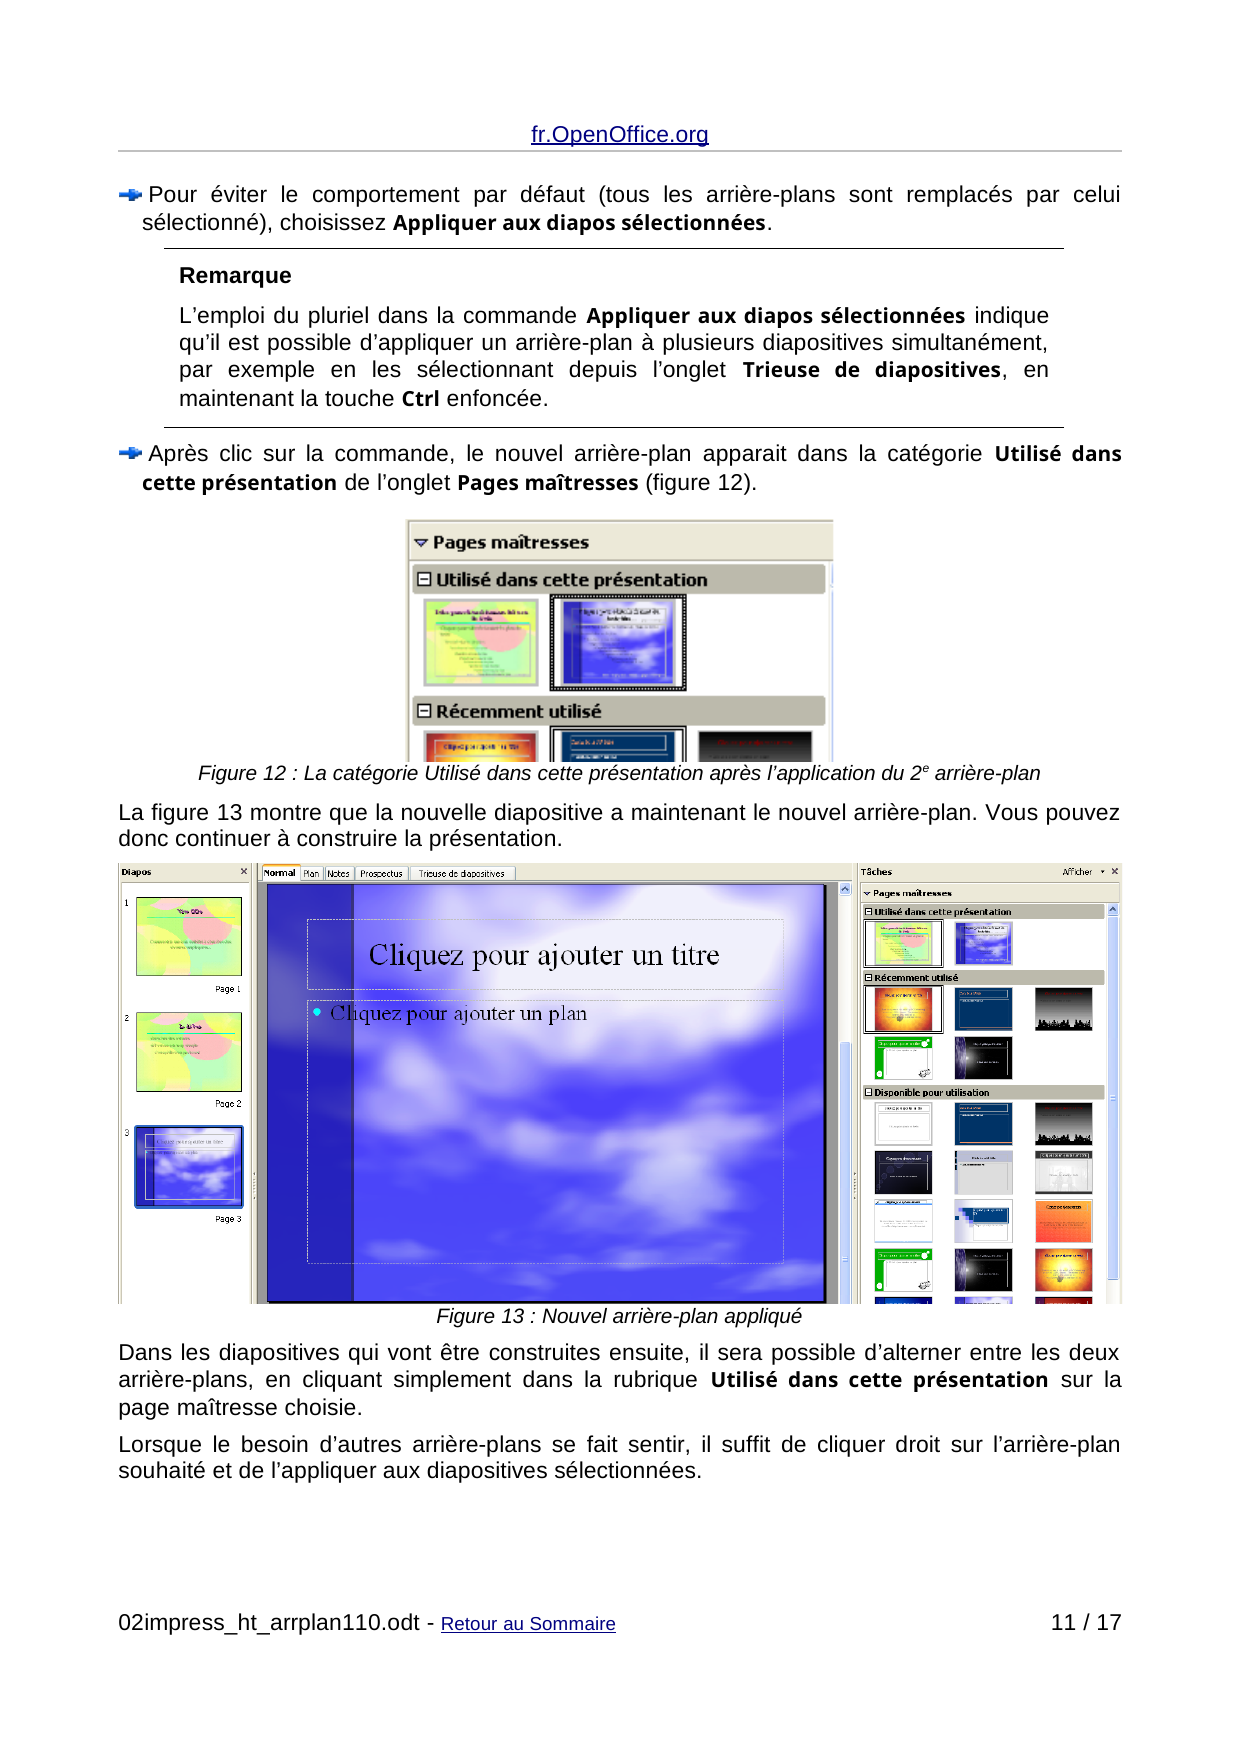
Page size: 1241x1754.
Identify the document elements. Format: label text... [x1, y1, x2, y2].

list Pour éviter le comportement par défaut (tous les arrière-plans sont remplacés par celui sélectionné), choisissez Appliquer aux diapos sélectionnées. [118, 182, 1122, 236]
picture [119, 447, 142, 459]
list Après clic sur la commande, le nouvel arrière-plan apparait dans la catégorie Utilisé dans cette présentation de l’onglet Pages maîtresses (figure 12). [118, 439, 1122, 496]
picture [119, 189, 142, 201]
text La figure 13 montre que la nouvelle diapositive a maintenant le nouvel arrière-plan. Vous pouvez donc continuer à construire la présentation. [118, 508, 1122, 851]
text Figure 13 : Nouvel arrière-plan appliqué [118, 1304, 1122, 1328]
text Remarque [164, 249, 1064, 286]
picture [118, 863, 1123, 1304]
text L’emploi du pluriel dans la commande Appliquer aux diapos sélectionnées indique qu’il est possible d’appliquer un arrière-plan à plusieurs diapositives simultanément, par exemple en les sélectionnant depuis l’onglet Trieuse de diapositives, en maintenant la touche Ctrl enfoncée. [164, 286, 1064, 427]
text Dans les diapositives qui vont être construites ensuite, il sera possible d’alterner entre les deux arrière-plans, en cliquant simplement dans la rubrique Utilisé dans cette présentation sur la page maîtresse choisie. [118, 1328, 1122, 1420]
text Figure 12 : La catégorie Utilisé dans cette présentation après l’application du 2e arrière-plan [191, 520, 1049, 785]
text Lorsque le besoin d’autres arrière-plans se fait sentir, il suffit de cliquer droit sur l’arrière-plan souhaité et de l’appliquer aux diapositives sélectionnées. [118, 1432, 1122, 1484]
picture [405, 519, 835, 762]
